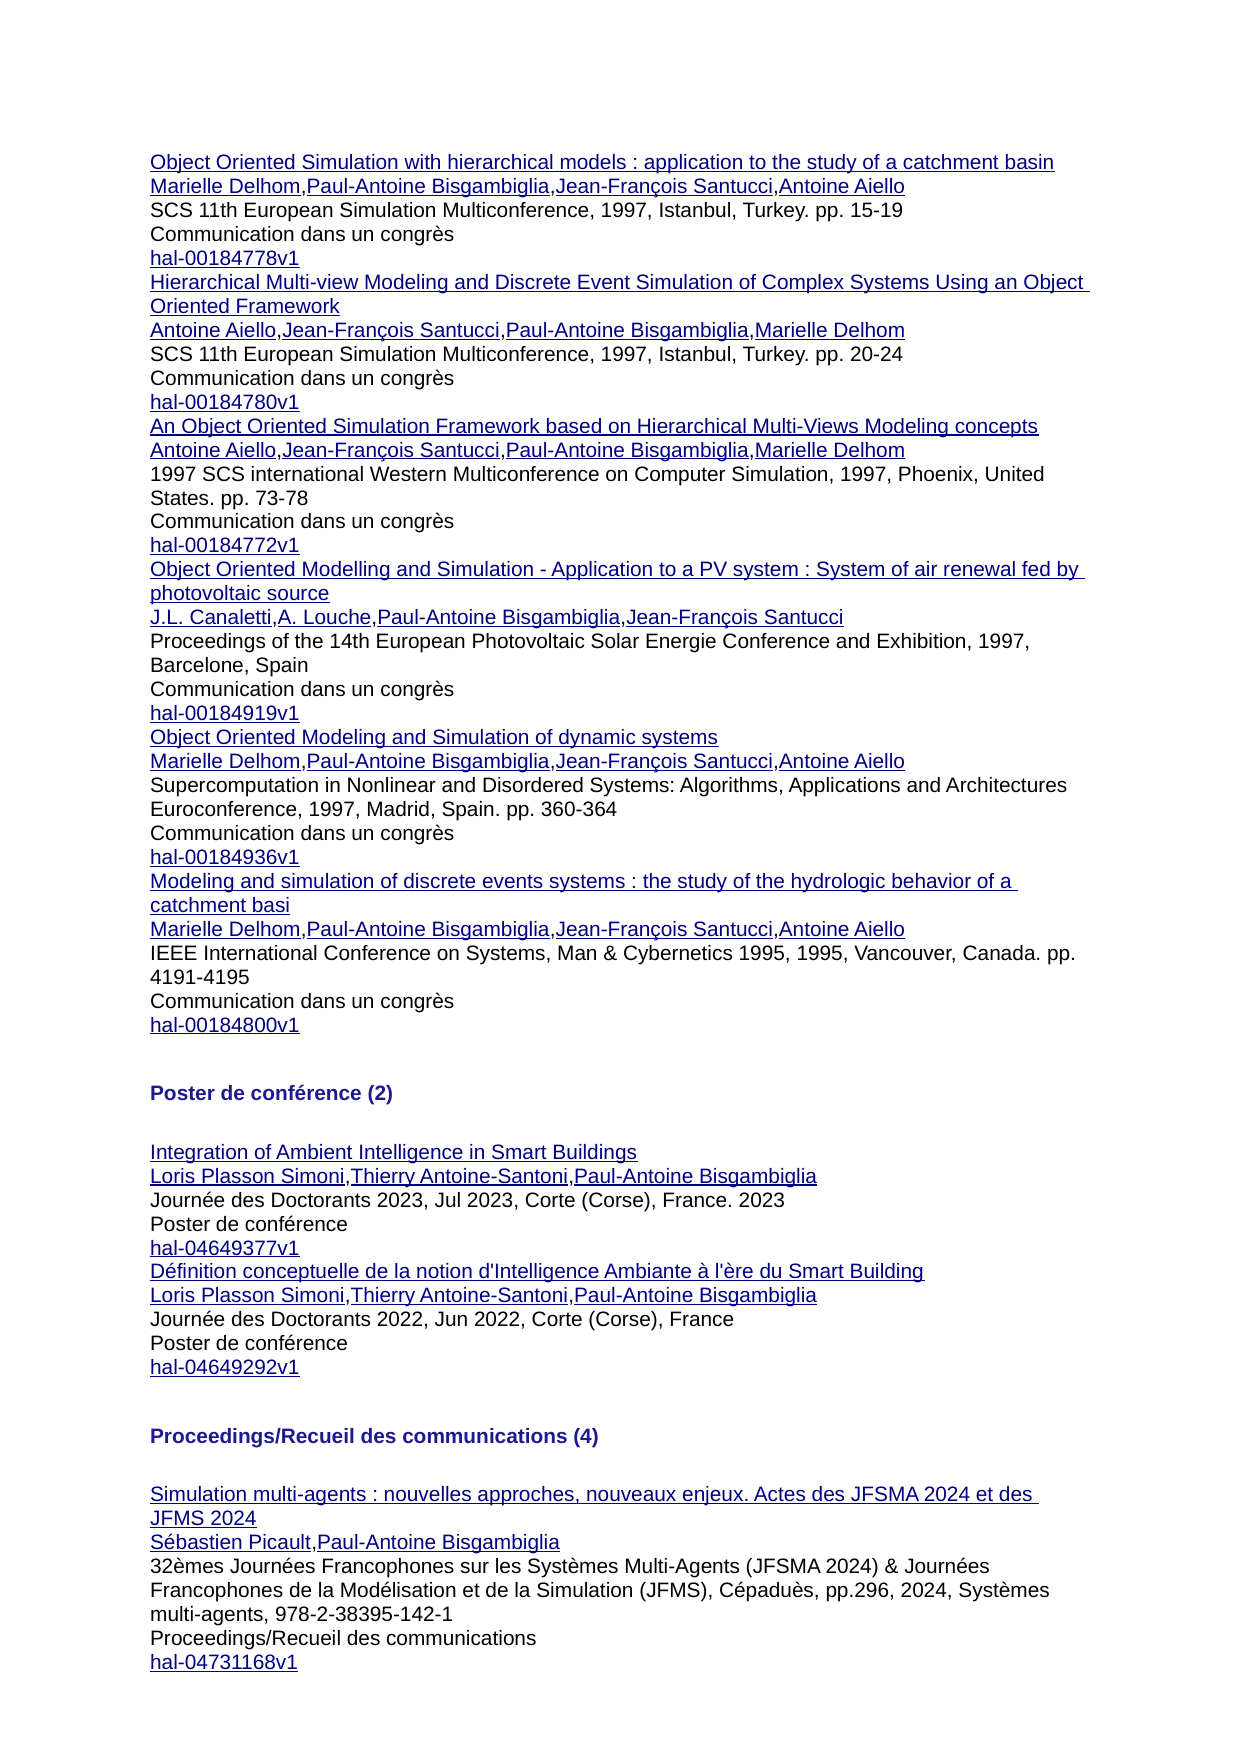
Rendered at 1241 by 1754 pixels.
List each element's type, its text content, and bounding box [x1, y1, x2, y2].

table_cell Modeling and simulation of discrete events systems : the study of the hydrologic behavior of a catchment basi Marielle Delhom,Paul-Antoine Bisgambiglia,Jean-François Santucci,Antoine Aiello IEEE International Conference on Systems, Man & Cybernetics 1995, 1995, Vancouver, Canada. pp. 4191-4195 Communication dans un congrès hal-00184800v1 [150, 869, 1090, 1036]
table_header Integration of Ambient Intelligence in Smart Buildings Loris Plasson Simoni,Thierry Antoine-Santoni,Paul-Antoine Bisgambiglia Journée des Doctorants 2023, Jul 2023, Corte (Corse), France. 2023 Poster de conférence hal-04649377v1 [150, 1140, 1090, 1259]
table_cell Définition conceptuelle de la notion d'Intelligence Ambiante à l'ère du Smart Building Loris Plasson Simoni,Thierry Antoine-Santoni,Paul-Antoine Bisgambiglia Journée des Doctorants 2022, Jun 2022, Corte (Corse), France Poster de conférence hal-04649292v1 [150, 1259, 1090, 1379]
table_cell An Object Oriented Simulation Framework based on Hierarchical Multi-Views Modeling concepts Antoine Aiello,Jean-François Santucci,Paul-Antoine Bisgambiglia,Marielle Delhom 1997 SCS international Western Multiconference on Computer Simulation, 1997, Phoenix, United States. pp. 73-78 Communication dans un congrès hal-00184772v1 [150, 414, 1090, 557]
table_cell Oriented Framework Antoine Aiello,Jean-François Santucci,Paul-Antoine Bisgambiglia,Marielle Delhom SCS 11th European Simulation Multiconference, 1997, Istanbul, Turkey. pp. 20-24 Communication dans un congrès hal-00184780v1 [150, 292, 1090, 413]
subtitle Proceedings/Recueil des communications (4) [150, 1424, 1090, 1448]
subtitle Poster de conférence (2) [150, 1081, 1090, 1105]
table_cell Object Oriented Modelling and Simulation - Application to a PV system : System of air renewal fed by photovoltaic source J.L. Canaletti,A. Louche,Paul-Antoine Bisgambiglia,Jean-François Santucci Proceedings of the 14th European Photovoltaic Solar Energie Conference and Exhibition, 1997, Barcelone, Spain Communication dans un congrès hal-00184919v1 [150, 557, 1090, 725]
table_cell Object Oriented Simulation with hierarchical models : application to the study of a catchment basin Marielle Delhom,Paul-Antoine Bisgambiglia,Jean-François Santucci,Antoine Aiello SCS 11th European Simulation Multiconference, 1997, Istanbul, Turkey. pp. 15-19 Communication dans un congrès hal-00184778v1 [150, 150, 1090, 270]
table_cell Hierarchical Multi-view Modeling and Discrete Event Simulation of Complex Systems Using an Object [150, 270, 1090, 291]
table_header Simulation multi-agents : nouvelles approches, nouveaux enjeux. Actes des JFSMA 2024 et des JFMS 2024 Sébastien Picault,Paul-Antoine Bisgambiglia 32èmes Journées Francophones sur les Systèmes Multi-Agents (JFSMA 2024) & Journées Francophones de la Modélisation et de la Simulation (JFMS), Cépaduès, pp.296, 2024, Systèmes multi-agents, 978-2-38395-142-1 Proceedings/Recueil des communications hal-04731168v1 [150, 1482, 1090, 1674]
table_cell Object Oriented Modeling and Simulation of dynamic systems Marielle Delhom,Paul-Antoine Bisgambiglia,Jean-François Santucci,Antoine Aiello Supercomputation in Nonlinear and Disordered Systems: Algorithms, Applications and Architectures Euroconference, 1997, Madrid, Spain. pp. 360-364 Communication dans un congrès hal-00184936v1 [150, 725, 1090, 869]
